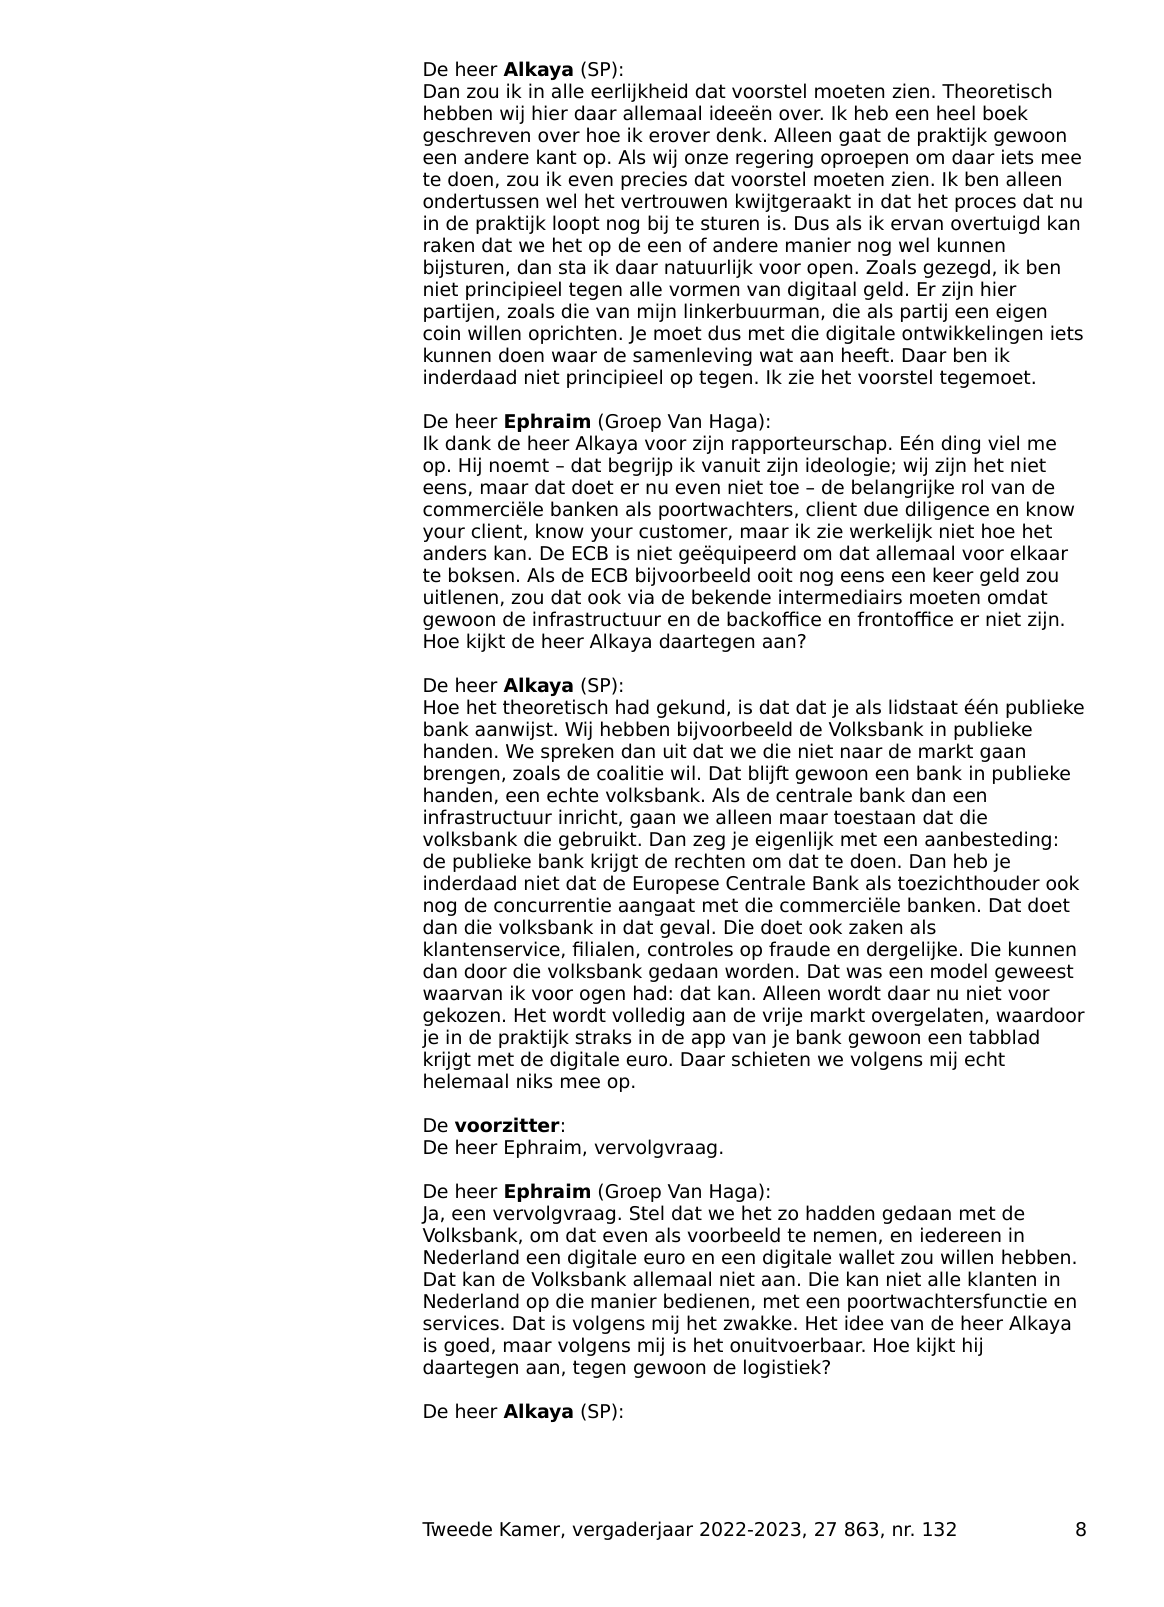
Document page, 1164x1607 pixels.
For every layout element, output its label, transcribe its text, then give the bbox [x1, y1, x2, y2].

text De heer Ephraim (Groep Van Haga): [422, 1181, 1087, 1203]
text Ja, een vervolgvraag. Stel dat we het zo hadden gedaan met de Volksbank, om dat even als voorbeeld te nemen, en iedereen in Nederland een digitale euro en een digitale wallet zou willen hebben. Dat kan de Volksbank allemaal niet aan. Die kan niet alle klanten in Nederland op die manier bedienen, met een poortwachtersfunctie en services. Dat is volgens mij het zwakke. Het idee van de heer Alkaya is goed, maar volgens mij is het onuitvoerbaar. Hoe kijkt hij daartegen aan, tegen gewoon de logistiek? [422, 1203, 1087, 1379]
text De heer Ephraim (Groep Van Haga): [422, 411, 1087, 433]
text De heer Ephraim, vervolgvraag. [422, 1137, 1087, 1159]
text De heer Alkaya (SP): [422, 1401, 1087, 1423]
text Dan zou ik in alle eerlijkheid dat voorstel moeten zien. Theoretisch hebben wij hier daar allemaal ideeën over. Ik heb een heel boek geschreven over hoe ik erover denk. Alleen gaat de praktijk gewoon een andere kant op. Als wij onze regering oproepen om daar iets mee te doen, zou ik even precies dat voorstel moeten zien. Ik ben alleen ondertussen wel het vertrouwen kwijtgeraakt in dat het proces dat nu in de praktijk loopt nog bij te sturen is. Dus als ik ervan overtuigd kan raken dat we het op de een of andere manier nog wel kunnen bijsturen, dan sta ik daar natuurlijk voor open. Zoals gezegd, ik ben niet principieel tegen alle vormen van digitaal geld. Er zijn hier partijen, zoals die van mijn linkerbuurman, die als partij een eigen coin willen oprichten. Je moet dus met die digitale ontwikkelingen iets kunnen doen waar de samenleving wat aan heeft. Daar ben ik inderdaad niet principieel op tegen. Ik zie het voorstel tegemoet. [422, 81, 1087, 389]
text De heer Alkaya (SP): [422, 675, 1087, 697]
text De heer Alkaya (SP): [422, 59, 1087, 81]
text Ik dank de heer Alkaya voor zijn rapporteurschap. Eén ding viel me op. Hij noemt – dat begrijp ik vanuit zijn ideologie; wij zijn het niet eens, maar dat doet er nu even niet toe – de belangrijke rol van de commerciële banken als poortwachters, client due diligence en know your client, know your customer, maar ik zie werkelijk niet hoe het anders kan. De ECB is niet geëquipeerd om dat allemaal voor elkaar te boksen. Als de ECB bijvoorbeeld ooit nog eens een keer geld zou uitlenen, zou dat ook via de bekende intermediairs moeten omdat gewoon de infrastructuur en de backoffice en frontoffice er niet zijn. Hoe kijkt de heer Alkaya daartegen aan? [422, 433, 1087, 653]
text Hoe het theoretisch had gekund, is dat dat je als lidstaat één publieke bank aanwijst. Wij hebben bijvoorbeeld de Volksbank in publieke handen. We spreken dan uit dat we die niet naar de markt gaan brengen, zoals de coalitie wil. Dat blijft gewoon een bank in publieke handen, een echte volksbank. Als de centrale bank dan een infrastructuur inricht, gaan we alleen maar toestaan dat die volksbank die gebruikt. Dan zeg je eigenlijk met een aanbesteding: de publieke bank krijgt de rechten om dat te doen. Dan heb je inderdaad niet dat de Europese Centrale Bank als toezichthouder ook nog de concurrentie aangaat met die commerciële banken. Dat doet dan die volksbank in dat geval. Die doet ook zaken als klantenservice, filialen, controles op fraude en dergelijke. Die kunnen dan door die volksbank gedaan worden. Dat was een model geweest waarvan ik voor ogen had: dat kan. Alleen wordt daar nu niet voor gekozen. Het wordt volledig aan de vrije markt overgelaten, waardoor je in de praktijk straks in de app van je bank gewoon een tabblad krijgt met de digitale euro. Daar schieten we volgens mij echt helemaal niks mee op. [422, 697, 1087, 1092]
text De voorzitter: [422, 1115, 1087, 1137]
